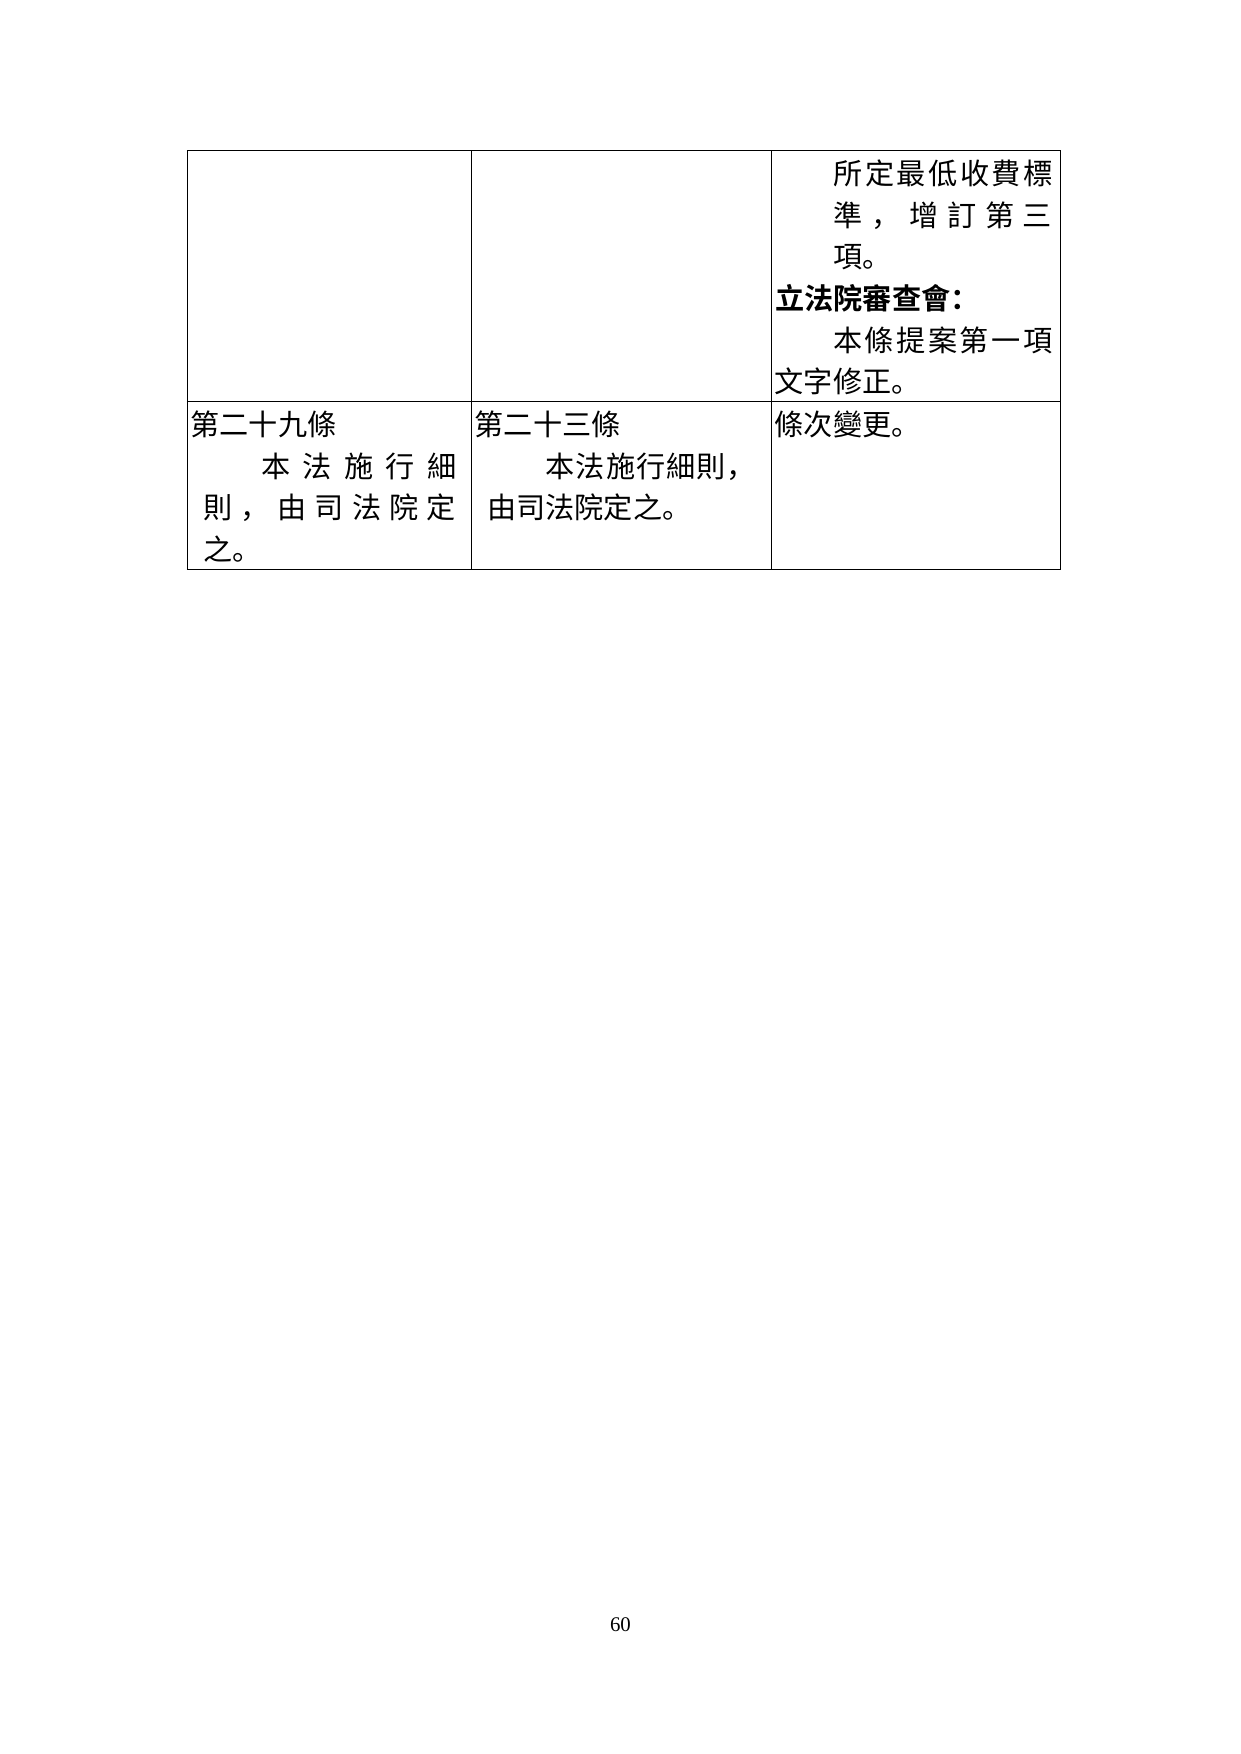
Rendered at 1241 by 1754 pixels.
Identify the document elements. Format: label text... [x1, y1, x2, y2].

table_cell 第二十三條 本法施行細則，由司法院定之。 [472, 402, 771, 569]
table_cell [472, 151, 771, 401]
table_cell 所定最低收費標準，增訂第三項。 立法院審查會： 本條提案第一項文字修正。 [772, 151, 1060, 401]
table_cell [188, 151, 471, 401]
table_cell 第二十九條 本法施行細則，由司法院定之。 [188, 402, 471, 569]
table_cell 條次變更。 [772, 402, 1060, 569]
